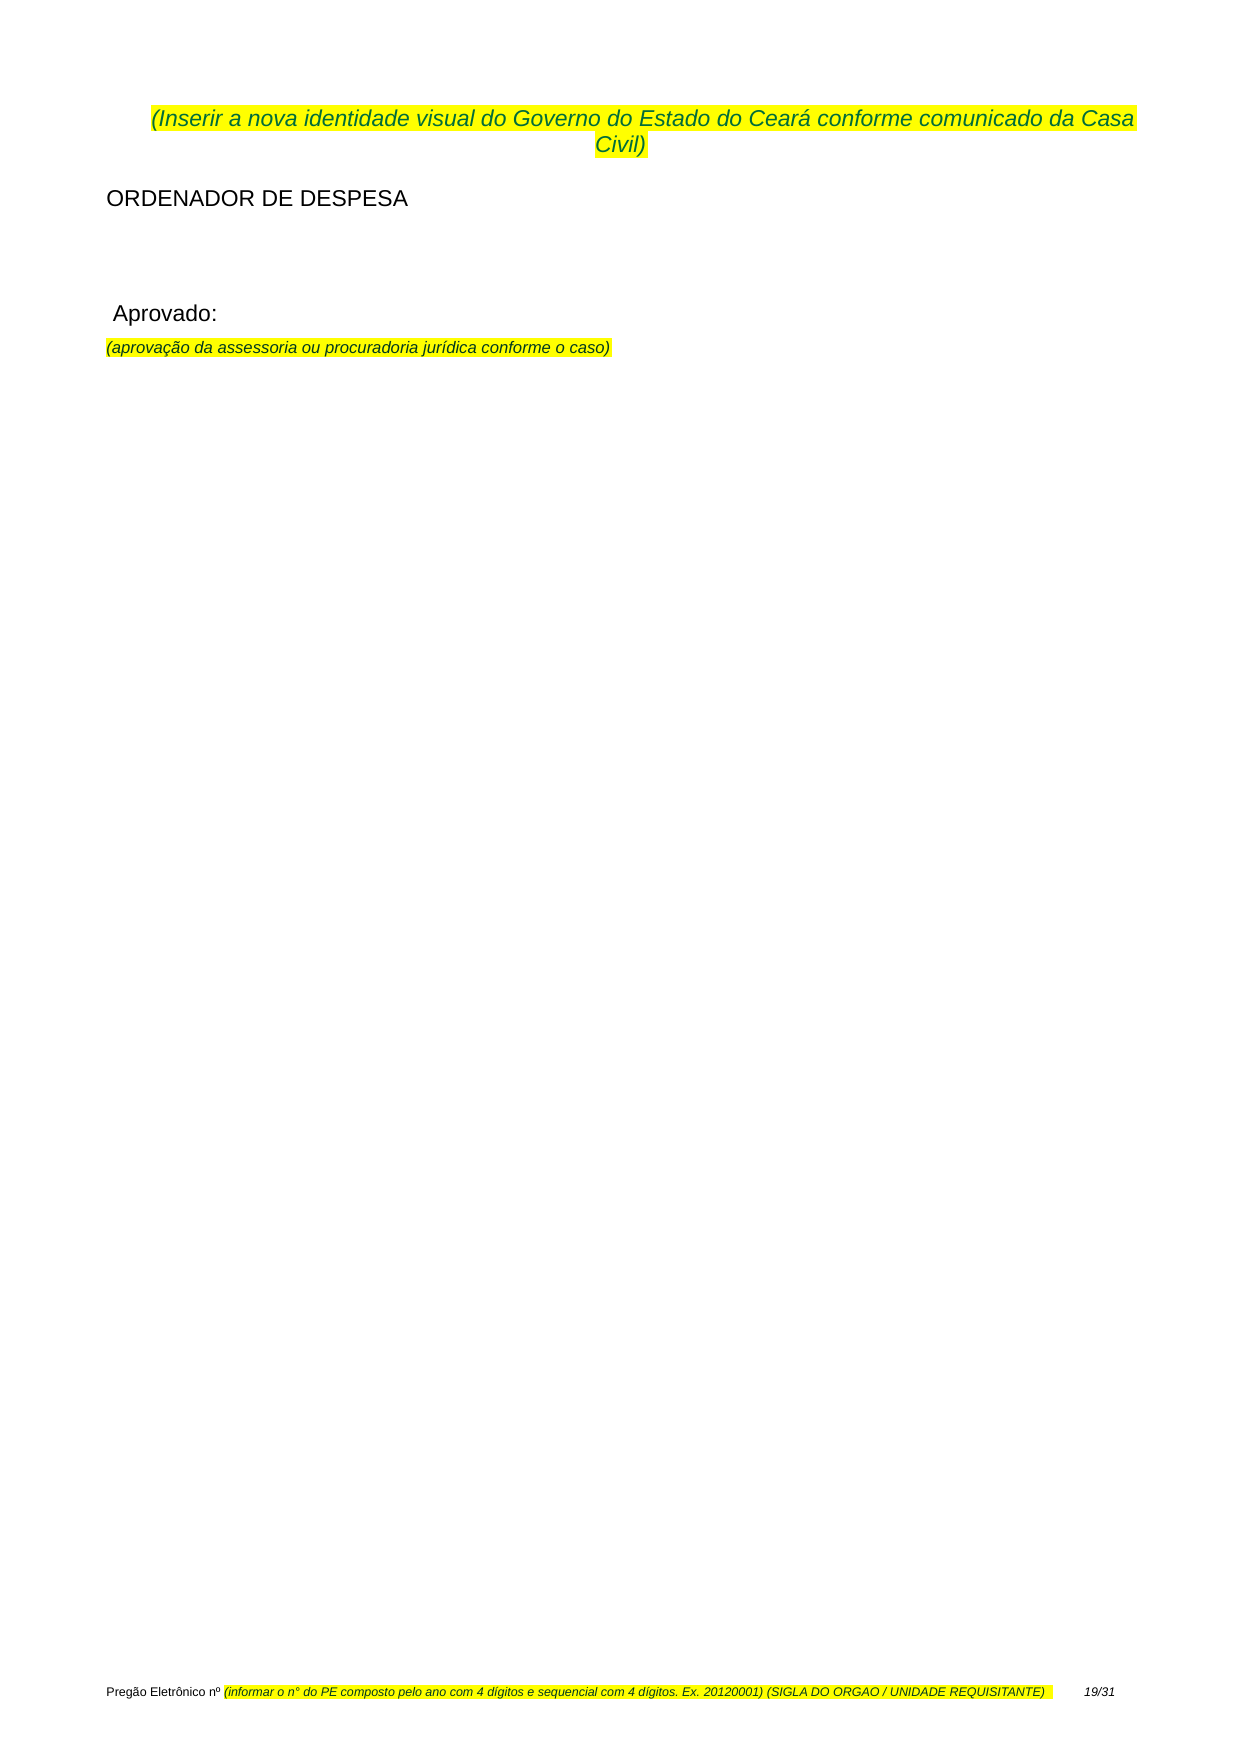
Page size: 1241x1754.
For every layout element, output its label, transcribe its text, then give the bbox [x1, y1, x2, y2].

text (aprovação da assessoria ou procuradoria jurídica conforme o caso) [106, 338, 1152, 357]
text ORDENADOR DE DESPESA [106, 185, 1152, 212]
text Aprovado: [106, 300, 1152, 326]
